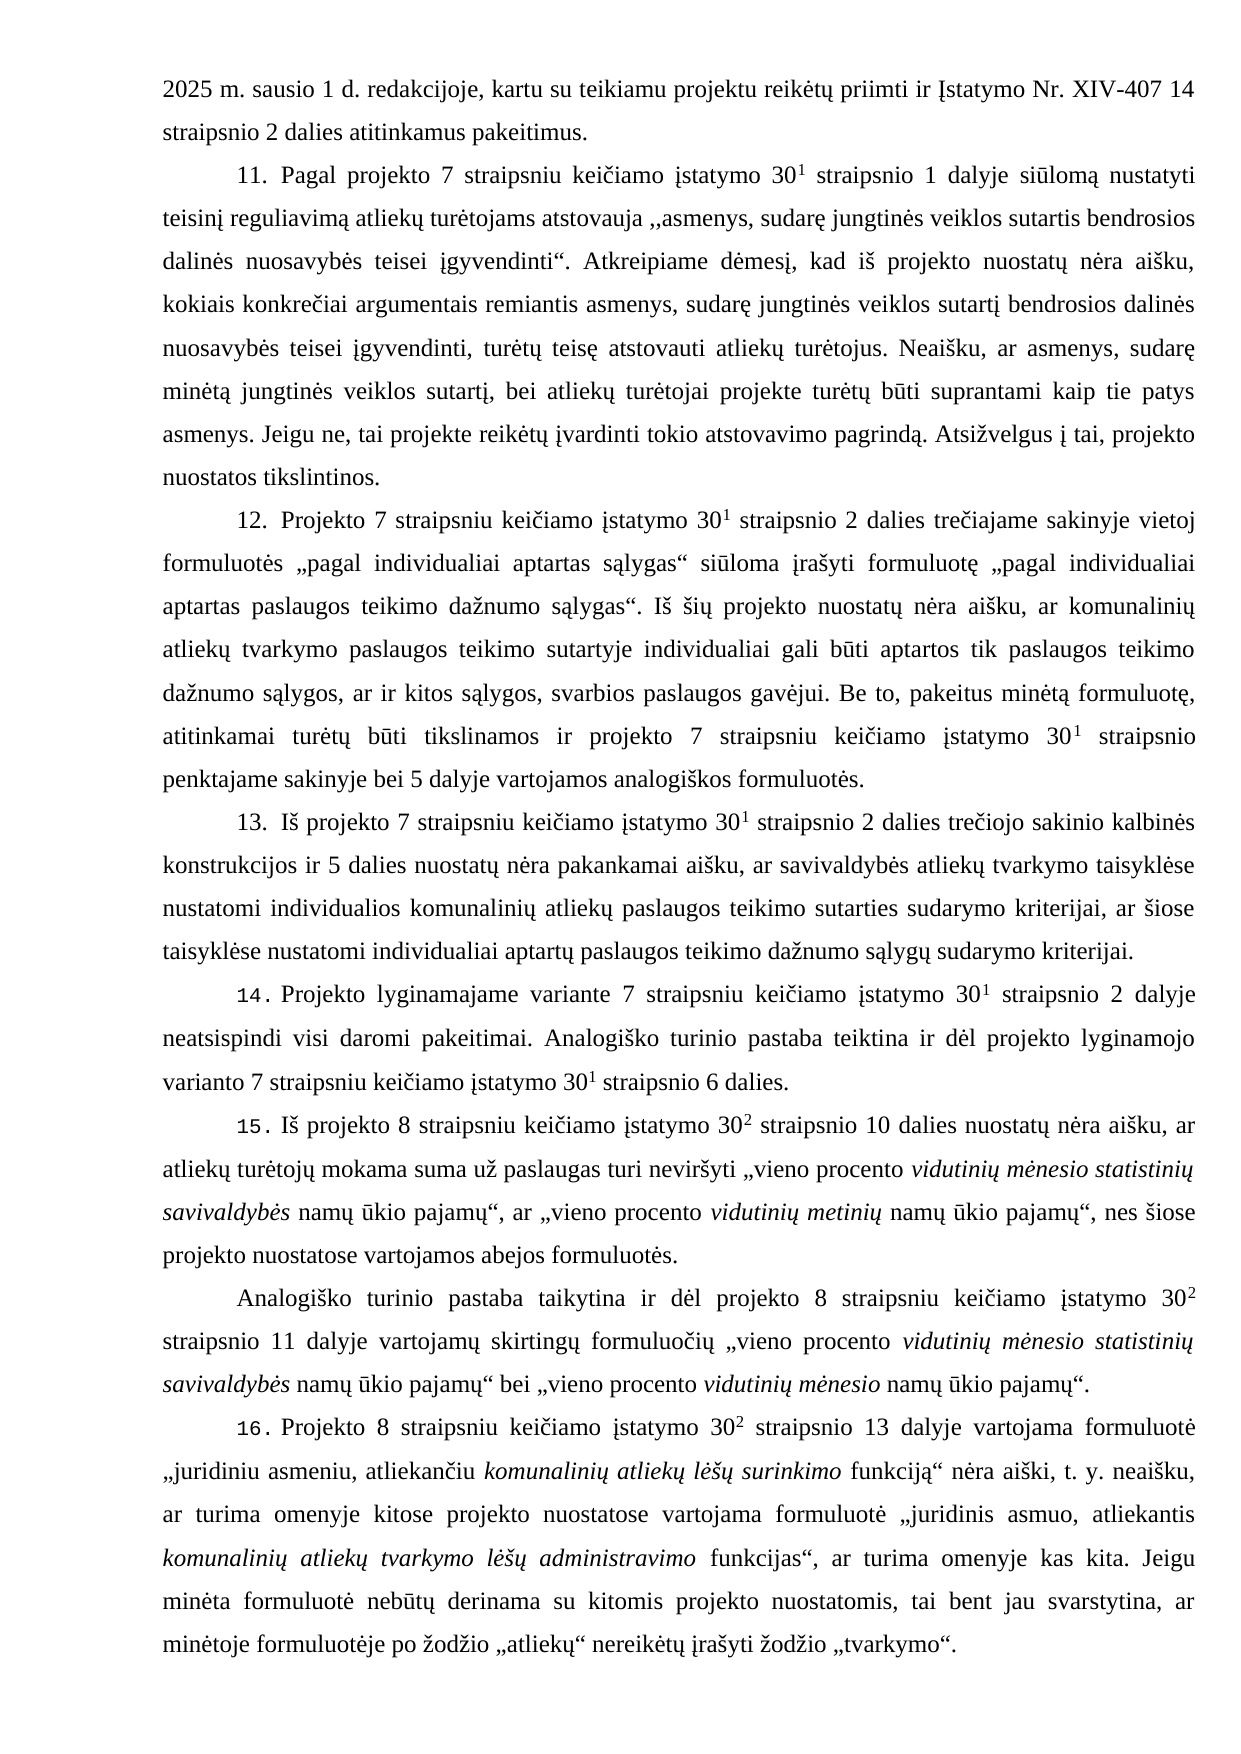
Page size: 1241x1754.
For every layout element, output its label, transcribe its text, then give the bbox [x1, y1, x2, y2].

list Projekto lyginamajame variante 7 straipsniu keičiamo įstatymo 301 straipsnio 2 dalyje neatsispindi visi daromi pakeitimai. Analogiško turinio pastaba teiktina ir dėl projekto lyginamojo varianto 7 straipsniu keičiamo įstatymo 301 straipsnio 6 dalies. [162, 979, 1196, 1095]
list Iš projekto 7 straipsniu keičiamo įstatymo 301 straipsnio 2 dalies trečiojo sakinio kalbinės konstrukcijos ir 5 dalies nuostatų nėra pakankamai aišku, ar savivaldybės atliekų tvarkymo taisyklėse nustatomi individualios komunalinių atliekų paslaugos teikimo sutarties sudarymo kriterijai, ar šiose taisyklėse nustatomi individualiai aptartų paslaugos teikimo dažnumo sąlygų sudarymo kriterijai. [162, 807, 1196, 965]
list Pagal projekto 7 straipsniu keičiamo įstatymo 301 straipsnio 1 dalyje siūlomą nustatyti teisinį reguliavimą atliekų turėtojams atstovauja ,,asmenys, sudarę jungtinės veiklos sutartis bendrosios dalinės nuosavybės teisei įgyvendinti“. Atkreipiame dėmesį, kad iš projekto nuostatų nėra aišku, kokiais konkrečiai argumentais remiantis asmenys, sudarę jungtinės veiklos sutartį bendrosios dalinės nuosavybės teisei įgyvendinti, turėtų teisę atstovauti atliekų turėtojus. Neaišku, ar asmenys, sudarę minėtą jungtinės veiklos sutartį, bei atliekų turėtojai projekte turėtų būti suprantami kaip tie patys asmenys. Jeigu ne, tai projekte reikėtų įvardinti tokio atstovavimo pagrindą. Atsižvelgus į tai, projekto nuostatos tikslintinos. [162, 160, 1196, 491]
list 2025 m. sausio 1 d. redakcijoje, kartu su teikiamu projektu reikėtų priimti ir Įstatymo Nr. XIV-407 14 straipsnio 2 dalies atitinkamus pakeitimus. [162, 74, 1196, 146]
text Analogiško turinio pastaba taikytina ir dėl projekto 8 straipsniu keičiamo įstatymo 302 straipsnio 11 dalyje vartojamų skirtingų formuluočių „vieno procento vidutinių mėnesio statistinių savivaldybės namų ūkio pajamų“ bei „vieno procento vidutinių mėnesio namų ūkio pajamų“. [162, 1283, 1196, 1398]
list Iš projekto 8 straipsniu keičiamo įstatymo 302 straipsnio 10 dalies nuostatų nėra aišku, ar atliekų turėtojų mokama suma už paslaugas turi neviršyti „vieno procento vidutinių mėnesio statistinių savivaldybės namų ūkio pajamų“, ar „vieno procento vidutinių metinių namų ūkio pajamų“, nes šiose projekto nuostatose vartojamos abejos formuluotės. [162, 1110, 1196, 1269]
list Projekto 8 straipsniu keičiamo įstatymo 302 straipsnio 13 dalyje vartojama formuluotė „juridiniu asmeniu, atliekančiu komunalinių atliekų lėšų surinkimo funkciją“ nėra aiški, t. y. neaišku, ar turima omenyje kitose projekto nuostatose vartojama formuluotė „juridinis asmuo, atliekantis komunalinių atliekų tvarkymo lėšų administravimo funkcijas“, ar turima omenyje kas kita. Jeigu minėta formuluotė nebūtų derinama su kitomis projekto nuostatomis, tai bent jau svarstytina, ar minėtoje formuluotėje po žodžio „atliekų“ nereikėtų įrašyti žodžio „tvarkymo“. [162, 1412, 1196, 1658]
list Projekto 7 straipsniu keičiamo įstatymo 301 straipsnio 2 dalies trečiajame sakinyje vietoj formuluotės „pagal individualiai aptartas sąlygas“ siūloma įrašyti formuluotę „pagal individualiai aptartas paslaugos teikimo dažnumo sąlygas“. Iš šių projekto nuostatų nėra aišku, ar komunalinių atliekų tvarkymo paslaugos teikimo sutartyje individualiai gali būti aptartos tik paslaugos teikimo dažnumo sąlygos, ar ir kitos sąlygos, svarbios paslaugos gavėjui. Be to, pakeitus minėtą formuluotę, atitinkamai turėtų būti tikslinamos ir projekto 7 straipsniu keičiamo įstatymo 301 straipsnio penktajame sakinyje bei 5 dalyje vartojamos analogiškos formuluotės. [162, 505, 1196, 793]
